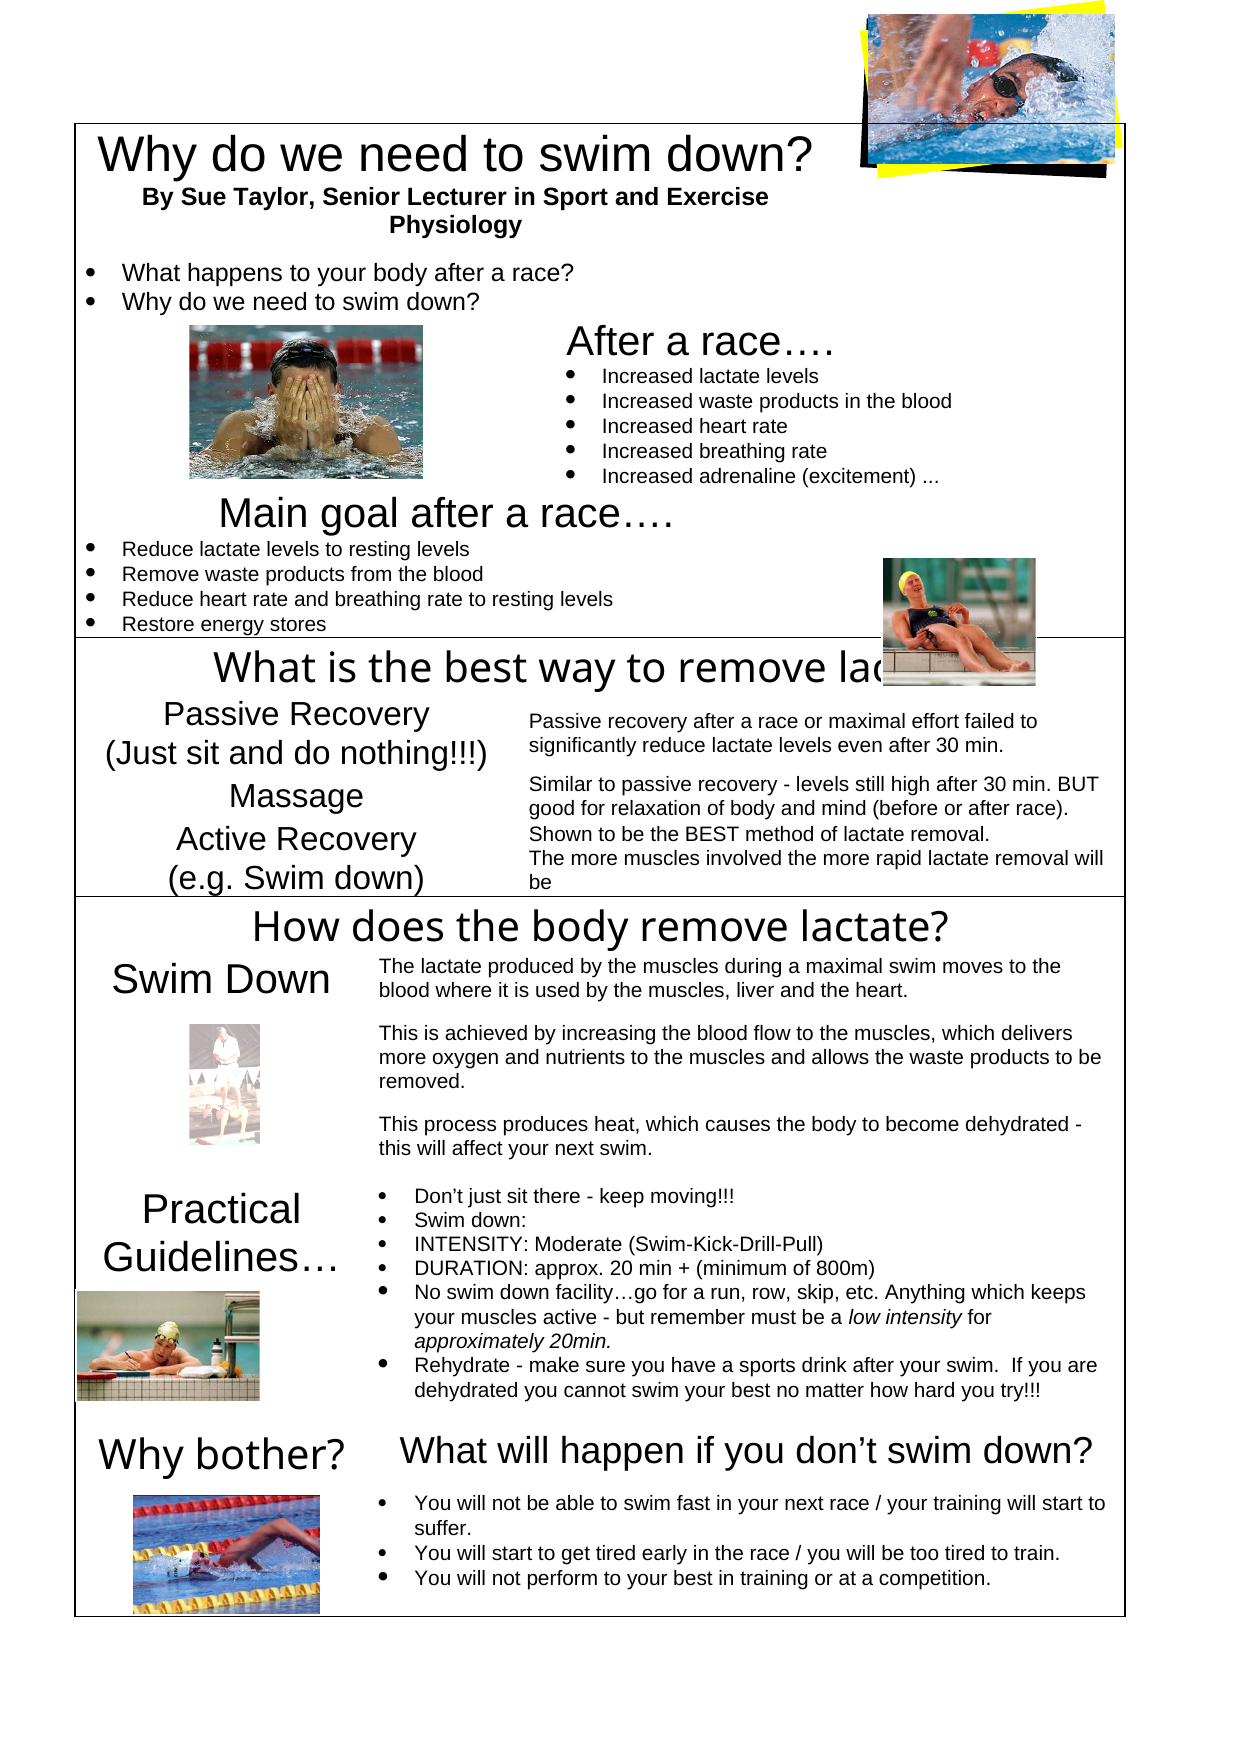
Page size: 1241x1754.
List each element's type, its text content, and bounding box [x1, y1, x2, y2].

table_cell Similar to passive recovery - levels still high after 30 min. BUT good for relaxation of body and mind (before or after race). [518, 771, 1124, 819]
table_cell Why bother? [76, 1402, 367, 1616]
table_cell Passive Recovery (Just sit and do nothing!!!) [76, 695, 517, 771]
table_cell [818, 489, 1124, 637]
table_cell What is the best way to remove lactate? [76, 638, 1124, 694]
table_cell [76, 316, 555, 489]
table_cell Swim Down [76, 954, 367, 1184]
table_cell Main goal after a race…. Reduce lactate levels to resting levels Remove waste products from the blood Reduce heart rate and breathing rate to resting levels Restore energy stores [76, 489, 817, 637]
table_header Why do we need to swim down? By Sue Taylor, Senior Lecturer in Sport and Exercise Physiology What happens to your body after a race? Why do we need to swim down? [76, 124, 836, 316]
table_cell Don’t just sit there - keep moving!!! Swim down: INTENSITY: Moderate (Swim-Kick-Drill-Pull) DURATION: approx. 20 min + (minimum of 800m) No swim down facility…go for a run, row, skip, etc. Anything which keeps your muscles active - but remember must be a low intensity for approximately 20min. Rehydrate - make sure you have a sports drink after your swim. If you are dehydrated you cannot swim your best no matter how hard you try!!! [368, 1184, 1124, 1402]
table_cell Active Recovery (e.g. Swim down) [76, 819, 517, 896]
table_cell Passive recovery after a race or maximal effort failed to significantly reduce lactate levels even after 30 min. [518, 695, 1124, 771]
table_header [836, 124, 1124, 316]
table_cell The lactate produced by the muscles during a maximal swim moves to the blood where it is used by the muscles, liver and the heart. This is achieved by increasing the blood flow to the muscles, which delivers more oxygen and nutrients to the muscles and allows the waste products to be removed. This process produces heat, which causes the body to become dehydrated - this will affect your next swim. [368, 954, 1124, 1184]
table_cell How does the body remove lactate? [76, 897, 1124, 954]
table_cell What will happen if you don’t swim down? You will not be able to swim fast in your next race / your training will start to suffer. You will start to get tired early in the race / you will be too tired to train. You will not perform to your best in training or at a competition. [368, 1402, 1124, 1616]
table_cell After a race…. Increased lactate levels Increased waste products in the blood Increased heart rate Increased breathing rate Increased adrenaline (excitement) ... [555, 316, 1124, 489]
table_cell Massage [76, 771, 517, 819]
table_cell Shown to be the BEST method of lactate removal. The more muscles involved the more rapid lactate removal will be [518, 819, 1124, 896]
table_cell Practical Guidelines… [76, 1184, 367, 1402]
